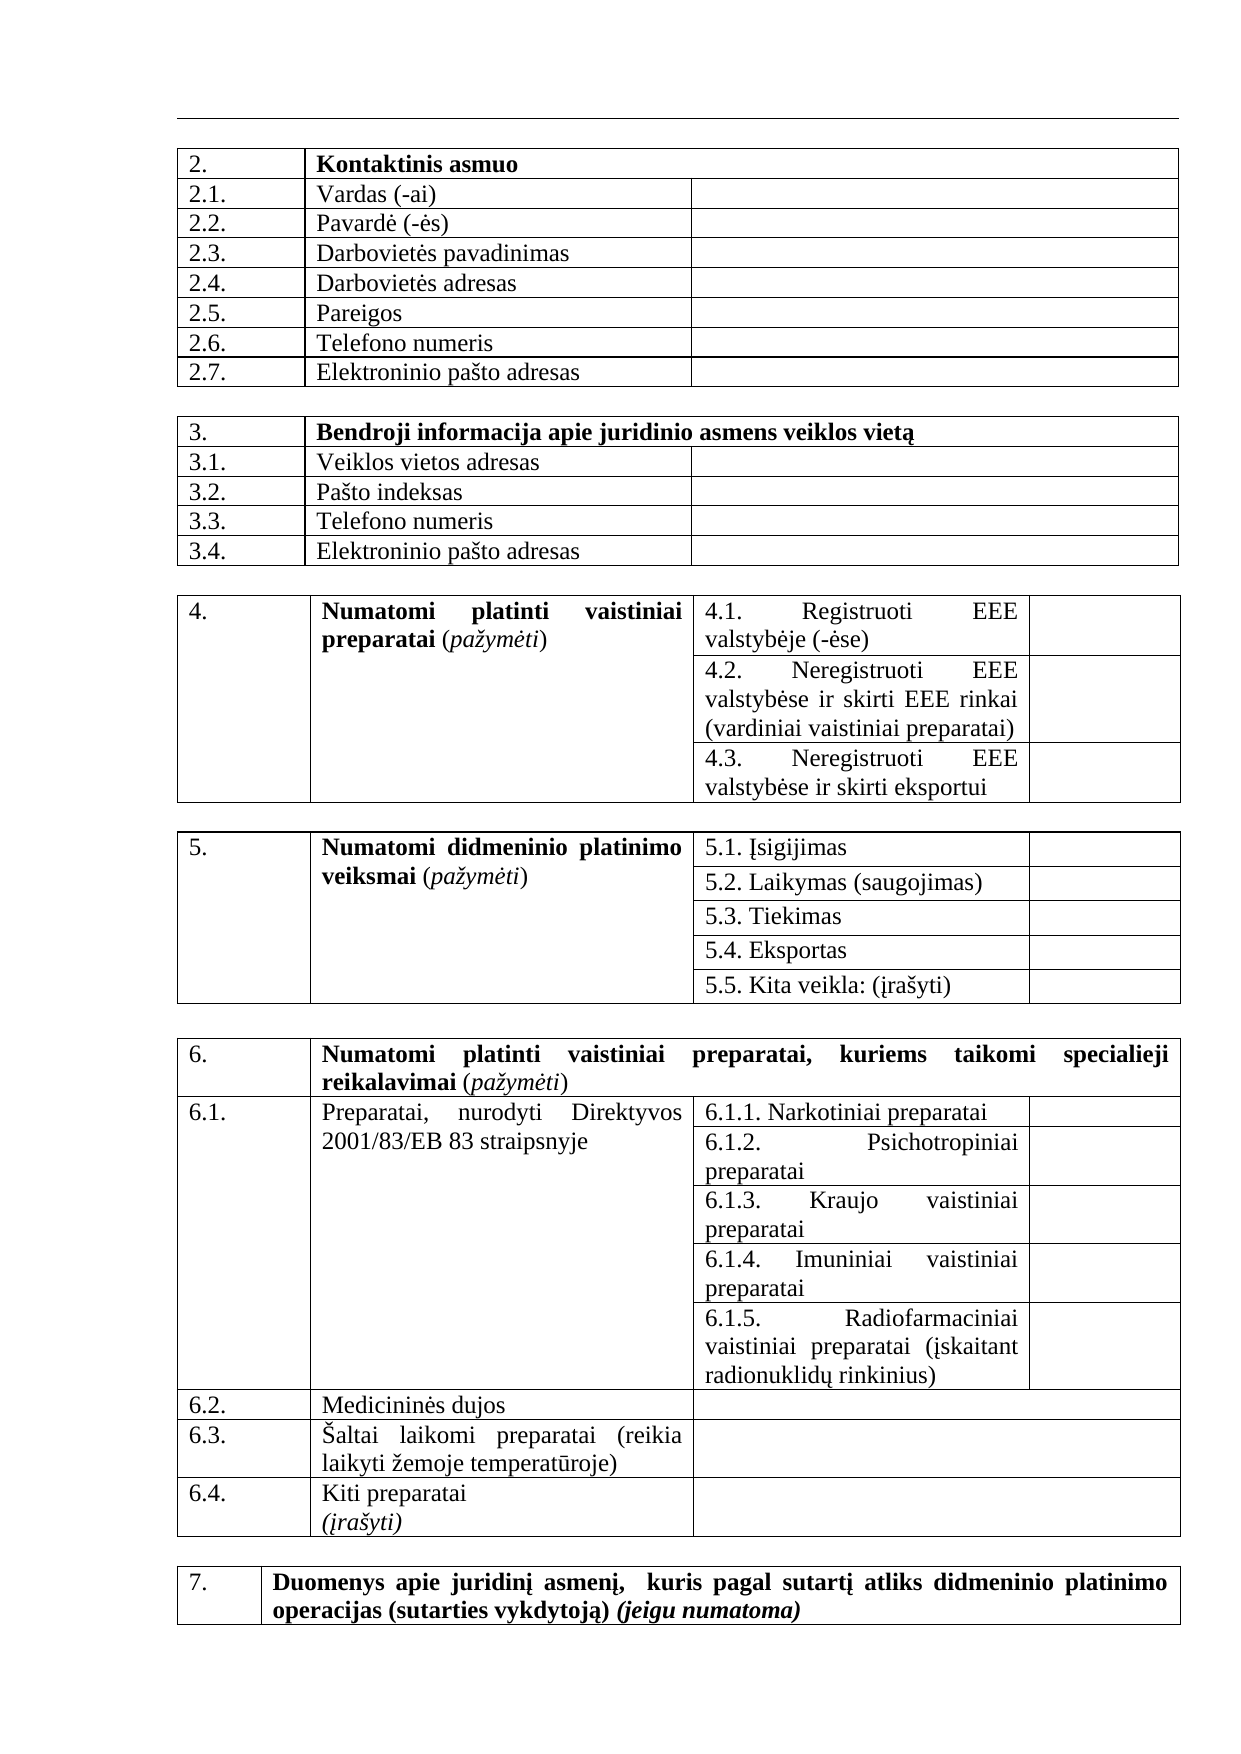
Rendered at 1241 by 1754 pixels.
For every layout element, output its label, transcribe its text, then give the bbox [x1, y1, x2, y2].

table_cell [1030, 1303, 1180, 1389]
table_cell 6.1.3. Kraujo vaistiniai preparatai [694, 1186, 1029, 1243]
table_cell 4.2. Neregistruoti EEE valstybėse ir skirti EEE rinkai (vardiniai vaistiniai preparatai) [694, 656, 1029, 742]
table_cell [692, 298, 1178, 327]
table_cell [1030, 1004, 1181, 1038]
table_cell 5.3. Tiekimas [694, 901, 1029, 934]
table_cell 5.2. Laikymas (saugojimas) [694, 867, 1029, 900]
table_cell [692, 179, 1178, 207]
table_cell [1030, 656, 1180, 742]
table_cell [692, 536, 1178, 565]
table_cell 6. [178, 1039, 310, 1096]
table_cell 2.6. [178, 328, 304, 356]
table_cell [310, 803, 693, 831]
table_cell [1030, 1097, 1180, 1126]
table_cell Kontaktinis asmuo [306, 149, 1178, 178]
table_cell Medicininės dujos [311, 1390, 693, 1419]
table_cell Kiti preparatai (įrašyti) [311, 1478, 693, 1536]
table_cell [694, 1478, 1180, 1536]
table_cell [692, 477, 1178, 505]
table_cell [692, 358, 1178, 386]
table_cell [1030, 1244, 1180, 1302]
table_cell 2.5. [178, 298, 304, 327]
table_cell Pavardė (-ės) [306, 209, 691, 237]
table_cell Darbovietės pavadinimas [306, 238, 691, 267]
table_cell [694, 1420, 1180, 1477]
table_cell Vardas (-ai) [306, 179, 691, 207]
table_cell 2.1. [178, 179, 304, 207]
table_cell [694, 1390, 1180, 1419]
table_cell 3.4. [178, 536, 304, 565]
table_cell Šaltai laikomi preparatai (reikia laikyti žemoje temperatūroje) [311, 1420, 693, 1477]
table_cell [310, 1004, 693, 1038]
table_cell 6.3. [178, 1420, 310, 1477]
table_cell [1030, 901, 1180, 934]
table_cell 5.1. Įsigijimas [694, 833, 1029, 866]
table_cell [694, 803, 1181, 831]
table_cell [177, 387, 1179, 416]
table_cell [1030, 936, 1180, 969]
table_cell [692, 506, 1178, 535]
table_cell [692, 328, 1178, 356]
table_cell 2.4. [178, 268, 304, 297]
table_header 7. [178, 1567, 261, 1624]
table_cell Bendroji informacija apie juridinio asmens veiklos vietą [306, 417, 1178, 446]
table_cell Preparatai, nurodyti Direktyvos 2001/83/EB 83 straipsnyje [311, 1097, 693, 1389]
table_cell Telefono numeris [306, 506, 691, 535]
table_cell 2.7. [178, 358, 304, 386]
table_cell [692, 238, 1178, 267]
table_cell 3.2. [178, 477, 304, 505]
table_cell Elektroninio pašto adresas [306, 358, 691, 386]
table_cell [694, 1004, 1029, 1038]
table_cell 2.3. [178, 238, 304, 267]
table_cell 6.1.4. Imuniniai vaistiniai preparatai [694, 1244, 1029, 1302]
table_cell 6.1. [178, 1097, 310, 1389]
table_cell Pašto indeksas [306, 477, 691, 505]
table_header [1030, 596, 1180, 654]
table_cell [1030, 970, 1180, 1003]
table_cell [692, 268, 1178, 297]
table_cell [177, 1004, 310, 1038]
table_cell 5.4. Eksportas [694, 936, 1029, 969]
table_cell [1030, 867, 1180, 900]
table_cell Darbovietės adresas [306, 268, 691, 297]
table_cell 5. [178, 833, 310, 1003]
table_header Numatomi platinti vaistiniai preparatai (pažymėti) [311, 596, 693, 802]
table_cell Numatomi didmeninio platinimo veiksmai (pažymėti) [311, 833, 693, 1003]
table_cell 6.4. [178, 1478, 310, 1536]
table_header 4. [178, 596, 310, 802]
table_cell [1030, 1127, 1180, 1184]
table_cell 3. [178, 417, 304, 446]
table_cell [1030, 743, 1180, 802]
table_cell 6.1.2. Psichotropiniai preparatai [694, 1127, 1029, 1184]
table_cell 6.1.1. Narkotiniai preparatai [694, 1097, 1029, 1126]
table_header Duomenys apie juridinį asmenį, kuris pagal sutartį atliks didmeninio platinimo operacijas (sutarties vykdytoją) (jeigu numatoma) [262, 1567, 1180, 1624]
table_cell Pareigos [306, 298, 691, 327]
table_cell Elektroninio pašto adresas [306, 536, 691, 565]
table_cell [692, 209, 1178, 237]
table_cell 3.3. [178, 506, 304, 535]
table_cell 6.1.5. Radiofarmaciniai vaistiniai preparatai (įskaitant radionuklidų rinkinius) [694, 1303, 1029, 1389]
table_cell Numatomi platinti vaistiniai preparatai, kuriems taikomi specialieji reikalavimai (pažymėti) [311, 1039, 1180, 1096]
table_cell [177, 119, 1179, 148]
table_cell 2.2. [178, 209, 304, 237]
table_cell [692, 447, 1178, 476]
table_cell 6.2. [178, 1390, 310, 1419]
table_cell [1030, 1186, 1180, 1243]
table_cell [177, 803, 310, 831]
table_cell [1030, 833, 1180, 866]
table_cell 2. [178, 149, 304, 178]
table_cell 4.3. Neregistruoti EEE valstybėse ir skirti eksportui [694, 743, 1029, 802]
table_header 4.1. Registruoti EEE valstybėje (-ėse) [694, 596, 1029, 654]
table_cell Telefono numeris [306, 328, 691, 356]
table_cell Veiklos vietos adresas [306, 447, 691, 476]
table_cell 5.5. Kita veikla: (įrašyti) [694, 970, 1029, 1003]
table_cell 3.1. [178, 447, 304, 476]
